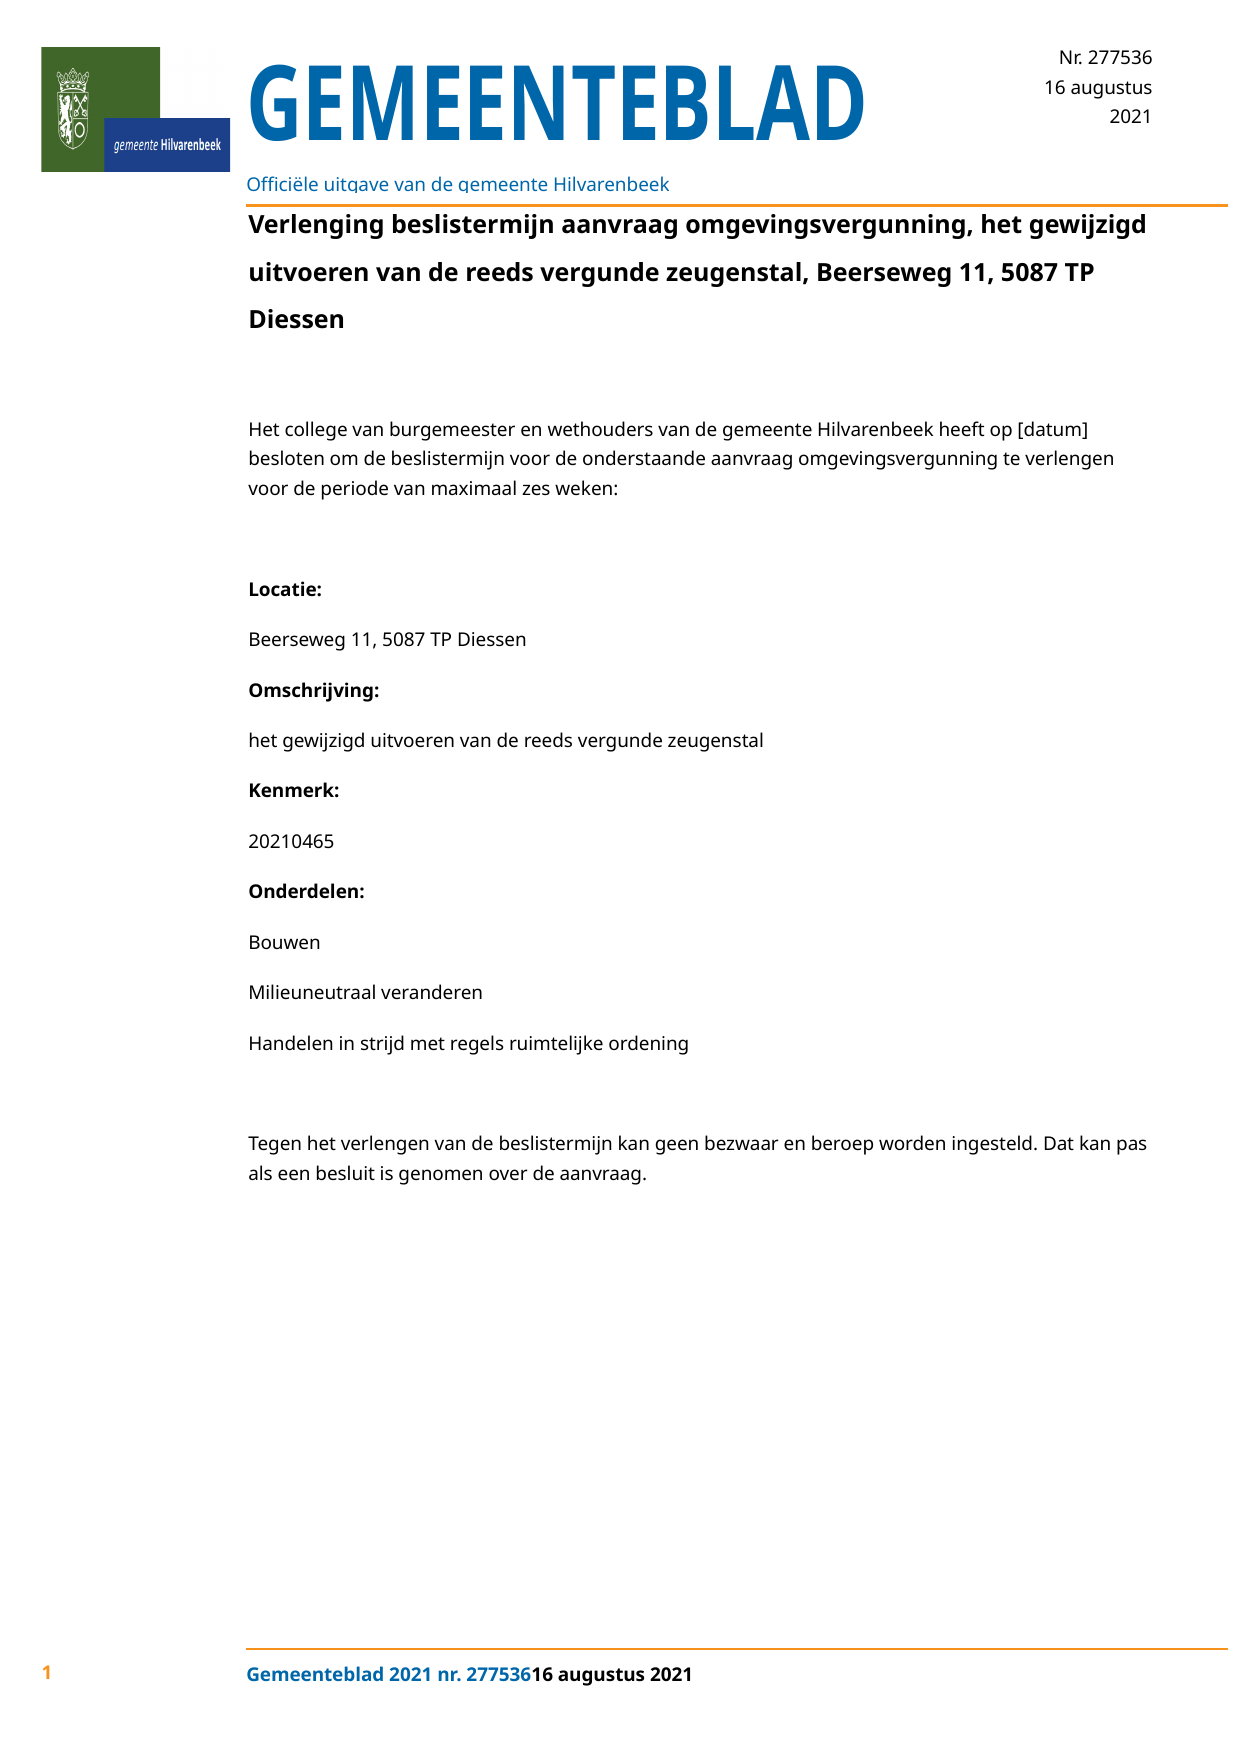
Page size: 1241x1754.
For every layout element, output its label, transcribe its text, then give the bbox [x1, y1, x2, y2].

text 20210465 [248, 828, 1152, 854]
text Bouwen [248, 929, 1152, 954]
picture [41, 47, 231, 172]
text Het college van burgemeester en wethouders van de gemeente Hilvarenbeek heeft op [datum] besloten om de beslistermijn voor de onderstaande aanvraag omgevingsvergunning te verlengen voor de periode van maximaal zes weken: [248, 416, 1152, 501]
text Kenmerk: [248, 778, 1152, 803]
text Verlenging beslistermijn aanvraag omgevingsvergunning, het gewijzigd uitvoeren van de reeds vergunde zeugenstal, Beerseweg 11, 5087 TP Diessen [248, 207, 1152, 336]
text Milieuneutraal veranderen [248, 979, 1152, 1005]
text Locatie: [248, 576, 1152, 602]
text Omschrijving: [248, 677, 1152, 702]
text Beerseweg 11, 5087 TP Diessen [248, 626, 1152, 652]
text Handelen in strijd met regels ruimtelijke ordening [248, 1030, 1152, 1055]
text Onderdelen: [248, 878, 1152, 904]
text het gewijzigd uitvoeren van de reeds vergunde zeugenstal [248, 727, 1152, 753]
text Tegen het verlengen van de beslistermijn kan geen bezwaar en beroep worden ingesteld. Dat kan pas als een besluit is genomen over de aanvraag. [248, 1131, 1152, 1186]
